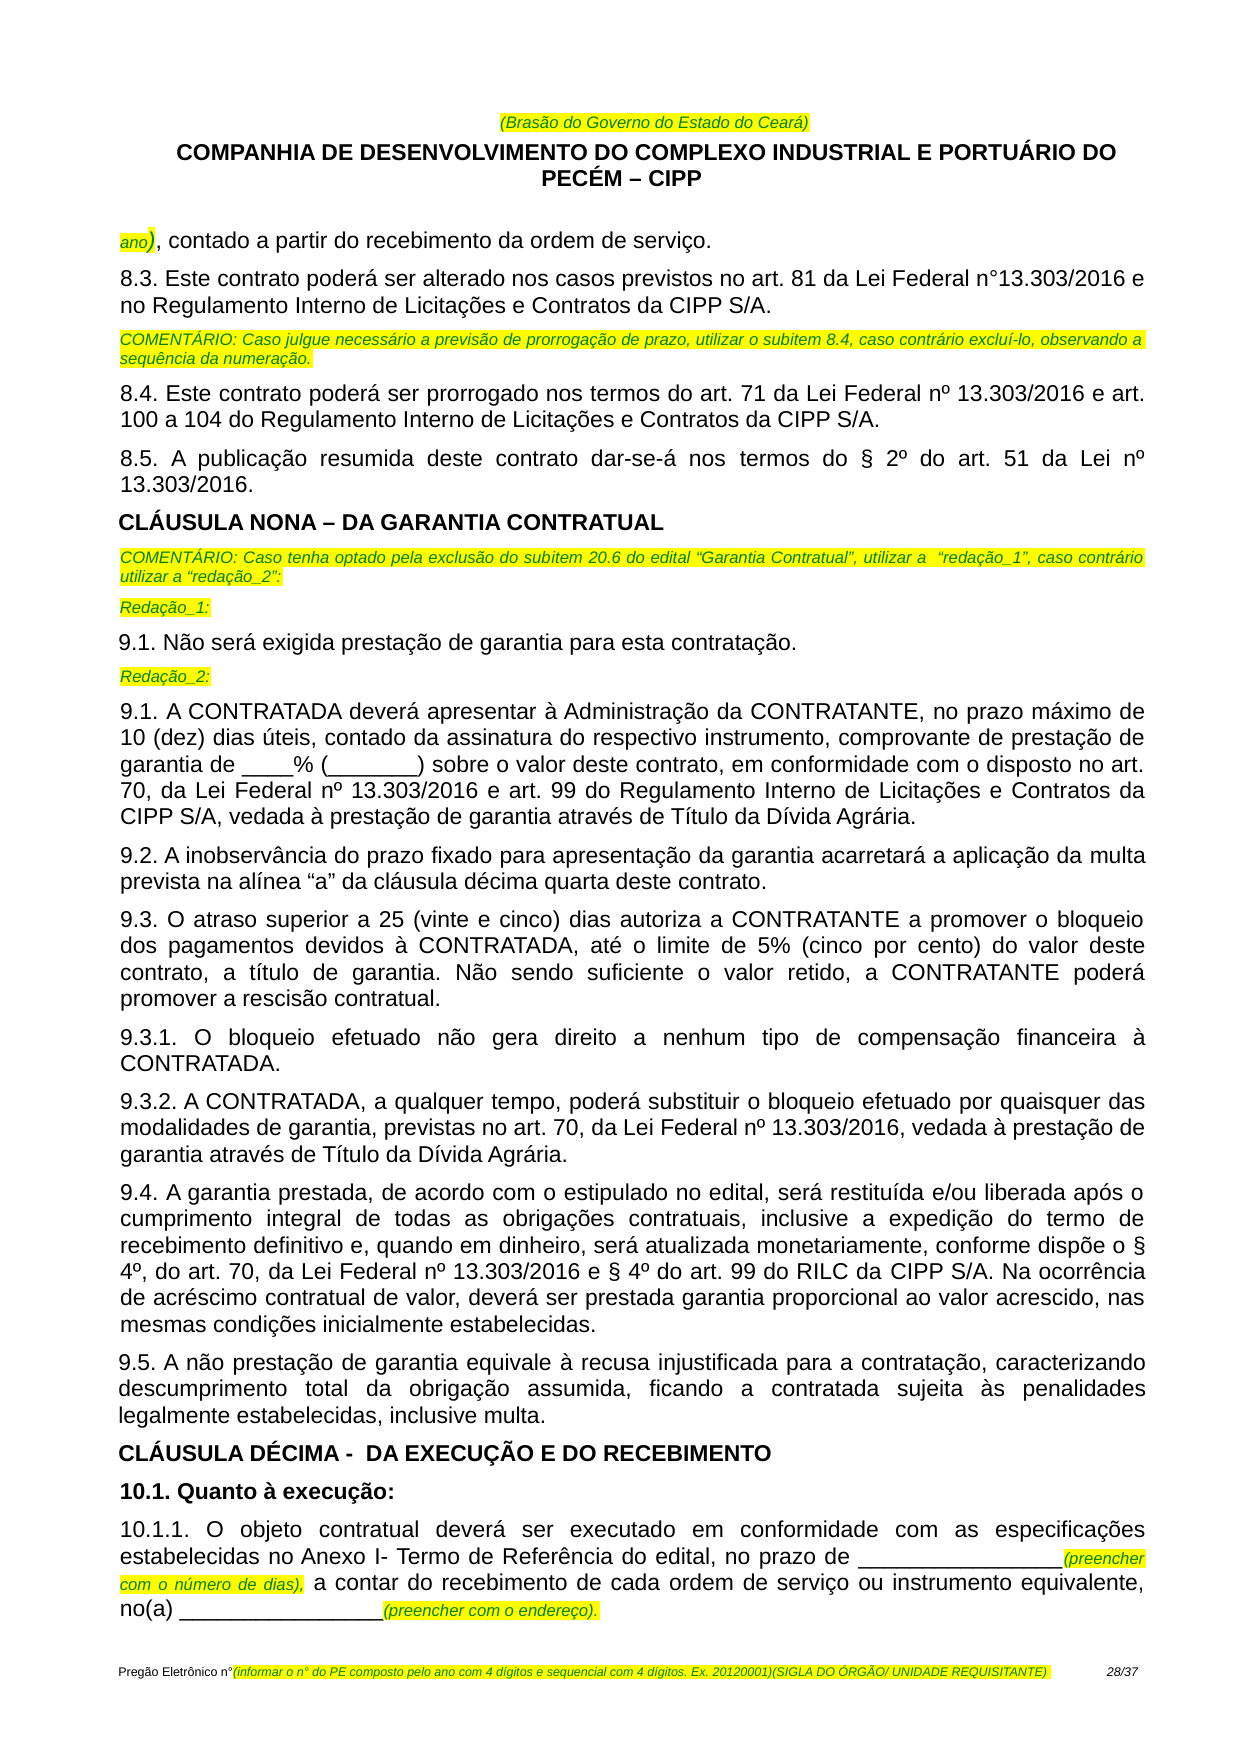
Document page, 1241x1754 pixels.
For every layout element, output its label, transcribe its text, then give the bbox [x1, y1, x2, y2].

text 8.3. Este contrato poderá ser alterado nos casos previstos no art. 81 da Lei Federal n°13.303/2016 e no Regulamento Interno de Licitações e Contratos da CIPP S/A. [120, 265, 1146, 318]
text 10.1.1. O objeto contratual deverá ser executado em conformidade com as especificações estabelecidas no Anexo I- Termo de Referência do edital, no prazo de ________________(preencher com o número de dias), a contar do recebimento de cada ordem de serviço ou instrumento equivalente, no(a) ________________(preencher com o endereço). [119, 1516, 1146, 1622]
text CLÁUSULA DÉCIMA - DA EXECUÇÃO E DO RECEBIMENTO [118, 1440, 1146, 1466]
text 9.2. A inobservância do prazo fixado para apresentação da garantia acarretará a aplicação da multa prevista na alínea “a” da cláusula décima quarta deste contrato. [120, 842, 1146, 894]
text 9.1. A CONTRATADA deverá apresentar à Administração da CONTRATANTE, no prazo máximo de 10 (dez) dias úteis, contado da assinatura do respectivo instrumento, comprovante de prestação de garantia de ____% (_______) sobre o valor deste contrato, em conformidade com o disposto no art. 70, da Lei Federal nº 13.303/2016 e art. 99 do Regulamento Interno de Licitações e Contratos da CIPP S/A, vedada à prestação de garantia através de Título da Dívida Agrária. [120, 698, 1146, 830]
text COMENTÁRIO: Caso tenha optado pela exclusão do subitem 20.6 do edital “Garantia Contratual”, utilizar a “redação_1”, caso contrário utilizar a “redação_2”: [120, 547, 1146, 586]
text 8.5. A publicação resumida deste contrato dar-se-á nos termos do § 2º do art. 51 da Lei nº 13.303/2016. [120, 444, 1146, 497]
text Redação_1: [119, 598, 1146, 617]
text 9.3.2. A CONTRATADA, a qualquer tempo, poderá substituir o bloqueio efetuado por quaisquer das modalidades de garantia, previstas no art. 70, da Lei Federal nº 13.303/2016, vedada à prestação de garantia através de Título da Dívida Agrária. [120, 1088, 1146, 1167]
text COMENTÁRIO: Caso julgue necessário a previsão de prorrogação de prazo, utilizar o subitem 8.4, caso contrário excluí-lo, observando a sequência da numeração. [119, 330, 1146, 368]
text 8.4. Este contrato poderá ser prorrogado nos termos do art. 71 da Lei Federal nº 13.303/2016 e art. 100 a 104 do Regulamento Interno de Licitações e Contratos da CIPP S/A. [120, 380, 1146, 433]
text 9.4. A garantia prestada, de acordo com o estipulado no edital, será restituída e/ou liberada após o cumprimento integral de todas as obrigações contratuais, inclusive a expedição do termo de recebimento definitivo e, quando em dinheiro, será atualizada monetariamente, conforme dispõe o § 4º, do art. 70, da Lei Federal nº 13.303/2016 e § 4º do art. 99 do RILC da CIPP S/A. Na ocorrência de acréscimo contratual de valor, deverá ser prestada garantia proporcional ao valor acrescido, nas mesmas condições inicialmente estabelecidas. [120, 1179, 1146, 1337]
text 9.3.1. O bloqueio efetuado não gera direito a nenhum tipo de compensação financeira à CONTRATADA. [120, 1023, 1146, 1076]
text 10.1. Quanto à execução: [119, 1478, 1146, 1504]
text Redação_2: [120, 667, 1146, 686]
text CLÁUSULA NONA – DA GARANTIA CONTRATUAL [118, 509, 1146, 536]
text ano), contado a partir do recebimento da ordem de serviço. [120, 227, 1146, 253]
text 9.3. O atraso superior a 25 (vinte e cinco) dias autoriza a CONTRATANTE a promover o bloqueio dos pagamentos devidos à CONTRATADA, até o limite de 5% (cinco por cento) do valor deste contrato, a título de garantia. Não sendo suficiente o valor retido, a CONTRATANTE poderá promover a rescisão contratual. [120, 906, 1146, 1012]
text 9.5. A não prestação de garantia equivale à recusa injustificada para a contratação, caracterizando descumprimento total da obrigação assumida, ficando a contratada sujeita às penalidades legalmente estabelecidas, inclusive multa. [118, 1349, 1147, 1428]
text 9.1. Não será exigida prestação de garantia para esta contratação. [118, 629, 1146, 655]
